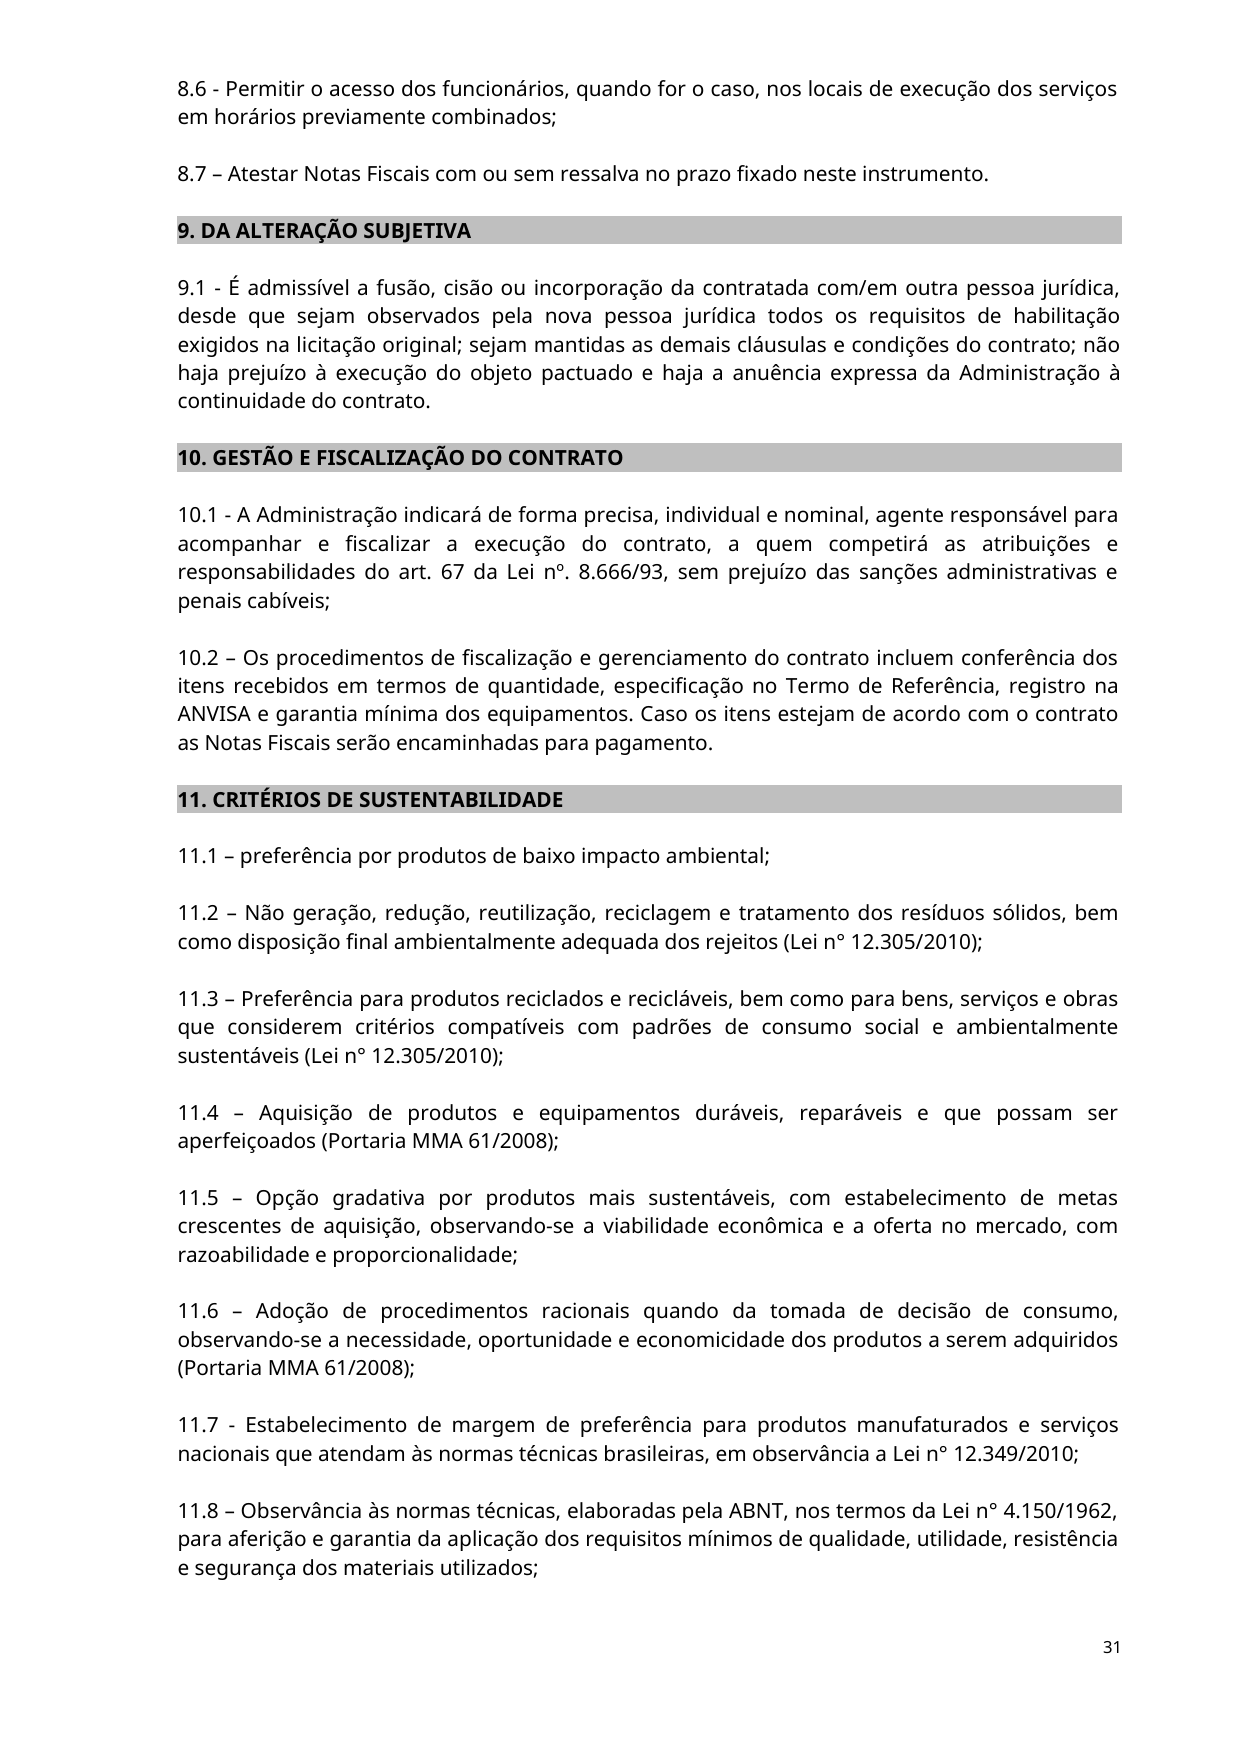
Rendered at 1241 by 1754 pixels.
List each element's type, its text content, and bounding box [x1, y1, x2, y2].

text 11.6 – Adoção de procedimentos racionais quando da tomada de decisão de consumo, observando-se a necessidade, oportunidade e economicidade dos produtos a serem adquiridos (Portaria MMA 61/2008); [177, 1297, 1120, 1382]
text 10.1 - A Administração indicará de forma precisa, individual e nominal, agente responsável para acompanhar e fiscalizar a execução do contrato, a quem competirá as atribuições e responsabilidades do art. 67 da Lei nº. 8.666/93, sem prejuízo das sanções administrativas e penais cabíveis; [177, 500, 1120, 614]
text 10.2 – Os procedimentos de fiscalização e gerenciamento do contrato incluem conferência dos itens recebidos em termos de quantidade, especificação no Termo de Referência, registro na ANVISA e garantia mínima dos equipamentos. Caso os itens estejam de acordo com o contrato as Notas Fiscais serão encaminhadas para pagamento. [177, 643, 1120, 756]
text 11.4 – Aquisição de produtos e equipamentos duráveis, reparáveis e que possam ser aperfeiçoados (Portaria MMA 61/2008); [177, 1098, 1120, 1154]
text 8.7 – Atestar Notas Fiscais com ou sem ressalva no prazo fixado neste instrumento. [177, 159, 1120, 188]
text 11.7 - Estabelecimento de margem de preferência para produtos manufaturados e serviços nacionais que atendam às normas técnicas brasileiras, em observância a Lei n° 12.349/2010; [177, 1410, 1120, 1467]
text 10. GESTÃO E FISCALIZAÇÃO DO CONTRATO [177, 443, 1122, 472]
text 11.5 – Opção gradativa por produtos mais sustentáveis, com estabelecimento de metas crescentes de aquisição, observando-se a viabilidade econômica e a oferta no mercado, com razoabilidade e proporcionalidade; [177, 1183, 1120, 1268]
text 9.1 - É admissível a fusão, cisão ou incorporação da contratada com/em outra pessoa jurídica, desde que sejam observados pela nova pessoa jurídica todos os requisitos de habilitação exigidos na licitação original; sejam mantidas as demais cláusulas e condições do contrato; não haja prejuízo à execução do objeto pactuado e haja a anuência expressa da Administração à continuidade do contrato. [177, 273, 1122, 415]
text 9. DA ALTERAÇÃO SUBJETIVA [177, 216, 1122, 244]
text 8.6 - Permitir o acesso dos funcionários, quando for o caso, nos locais de execução dos serviços em horários previamente combinados; [177, 74, 1120, 131]
text 11.2 – Não geração, redução, reutilização, reciclagem e tratamento dos resíduos sólidos, bem como disposição final ambientalmente adequada dos rejeitos (Lei n° 12.305/2010); [177, 898, 1120, 955]
text 11. CRITÉRIOS DE SUSTENTABILIDADE [177, 785, 1122, 813]
text 11.1 – preferência por produtos de baixo impacto ambiental; [177, 842, 1120, 870]
text 11.3 – Preferência para produtos reciclados e recicláveis, bem como para bens, serviços e obras que considerem critérios compatíveis com padrões de consumo social e ambientalmente sustentáveis (Lei n° 12.305/2010); [177, 984, 1120, 1069]
text 11.8 – Observância às normas técnicas, elaboradas pela ABNT, nos termos da Lei n° 4.150/1962, para aferição e garantia da aplicação dos requisitos mínimos de qualidade, utilidade, resistência e segurança dos materiais utilizados; [177, 1496, 1120, 1581]
